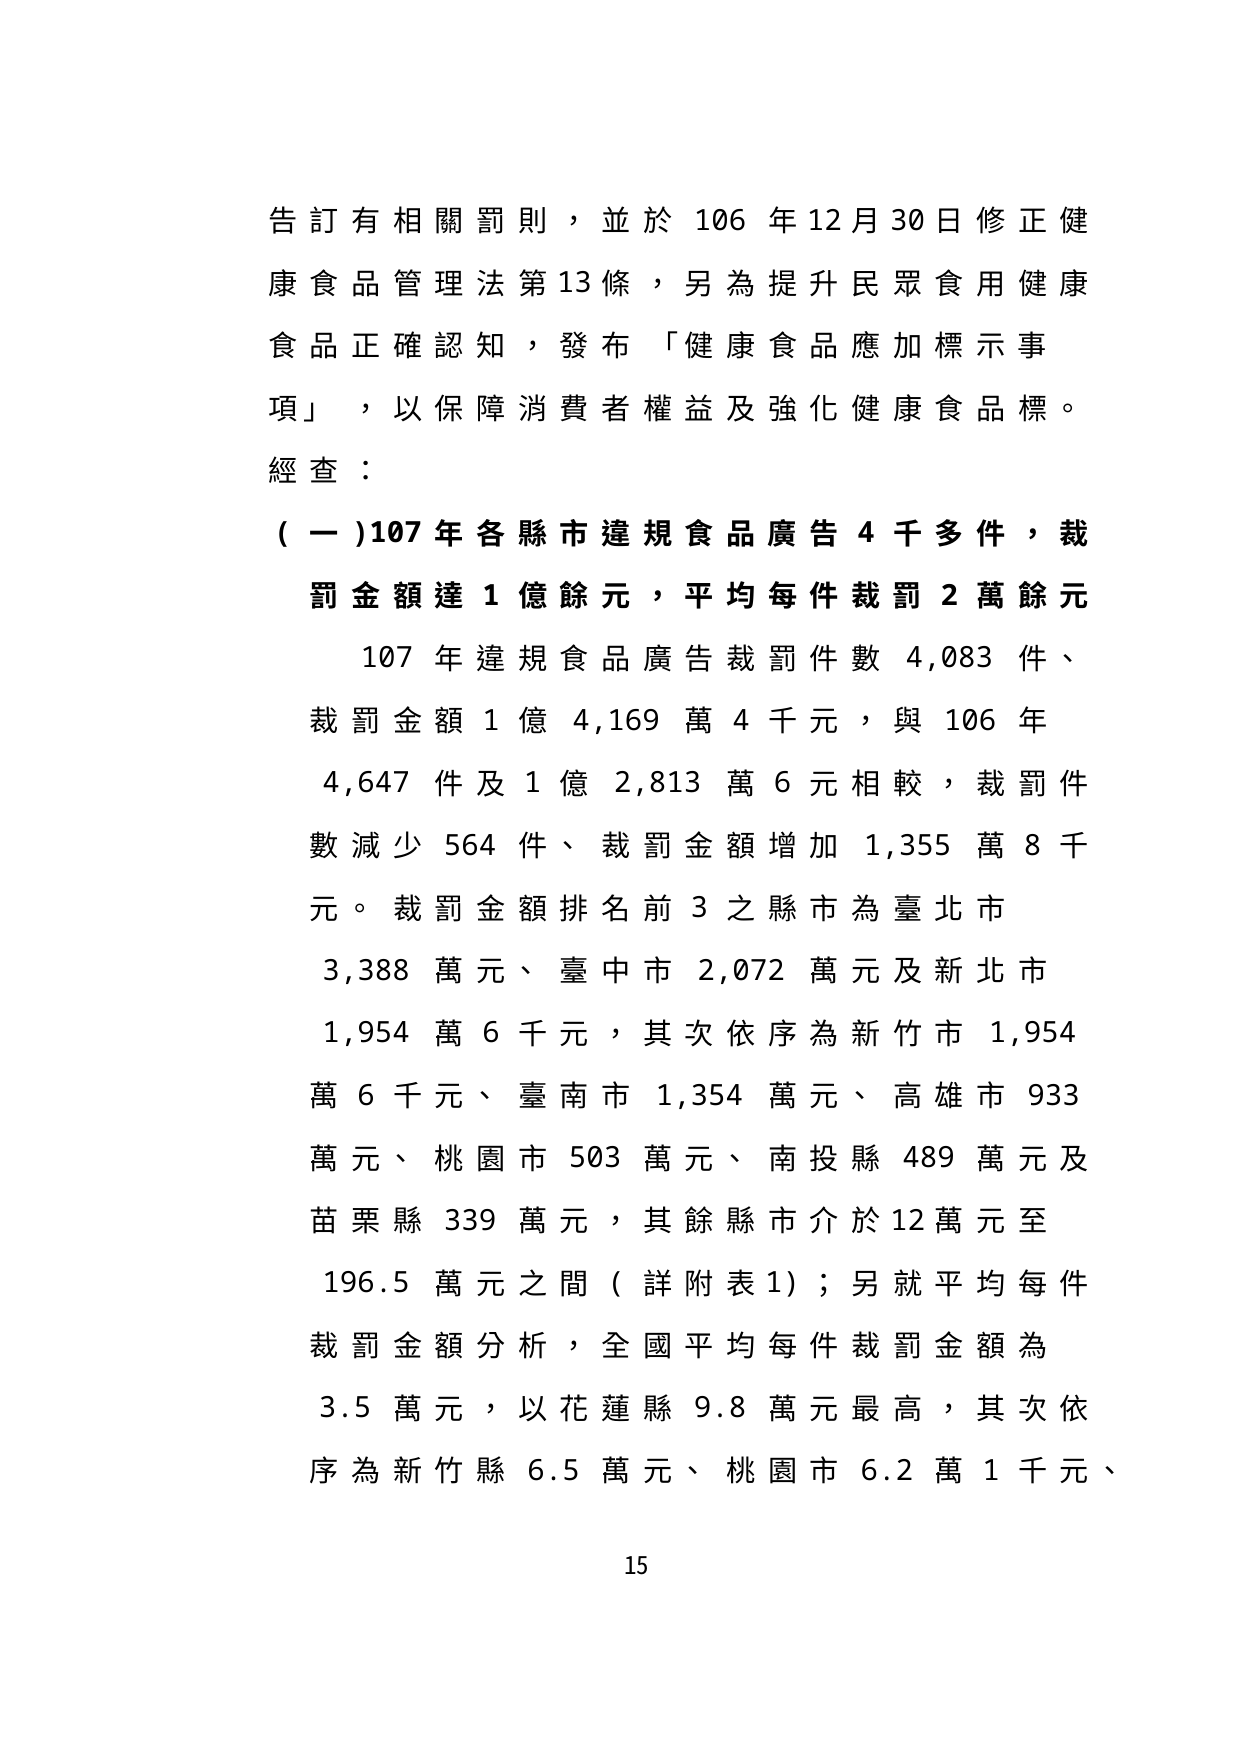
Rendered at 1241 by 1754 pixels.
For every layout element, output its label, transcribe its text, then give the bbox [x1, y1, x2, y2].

text (一)107年各縣市違規食品廣告4千多件，裁罰金額達1億餘元，平均每件裁罰2萬餘元 [237, 490, 1095, 615]
text 107年違規食品廣告裁罰件數4,083件、裁罰金額1億4,169萬4千元，與106年4,647件及1億2,813萬6元相較，裁罰件數減少564件、裁罰金額增加1,355萬8千元。裁罰金額排名前3之縣市為臺北市3,388萬元、臺中市2,072萬元及新北市1,954萬6千元，其次依序為新竹市1,954萬6千元、臺南市1,354萬元、高雄市933萬元、桃園市503萬元、南投縣489萬元及苗栗縣339萬元，其餘縣市介於12萬元至196.5萬元之間(詳附表1)；另就平均每件裁罰金額分析，全國平均每件裁罰金額為3.5萬元，以花蓮縣9.8萬元最高，其次依序為新竹縣6.5萬元、桃園市6.2萬1千元、嘉義市4.3萬元、金門縣及澎湖縣4萬元、臺中市3.9萬元、屏東縣3.8萬元、新北市及南投縣3.6萬元，其餘縣市每件裁罰金額未達3.5萬元。 [267, 615, 1095, 1490]
text 告訂有相關罰則，並於106年12月30日修正健康食品管理法第13條，另為提升民眾食用健康食品正確認知，發布「健康食品應加標示事項」，以保障消費者權益及強化健康食品標。經查： [237, 177, 1095, 490]
